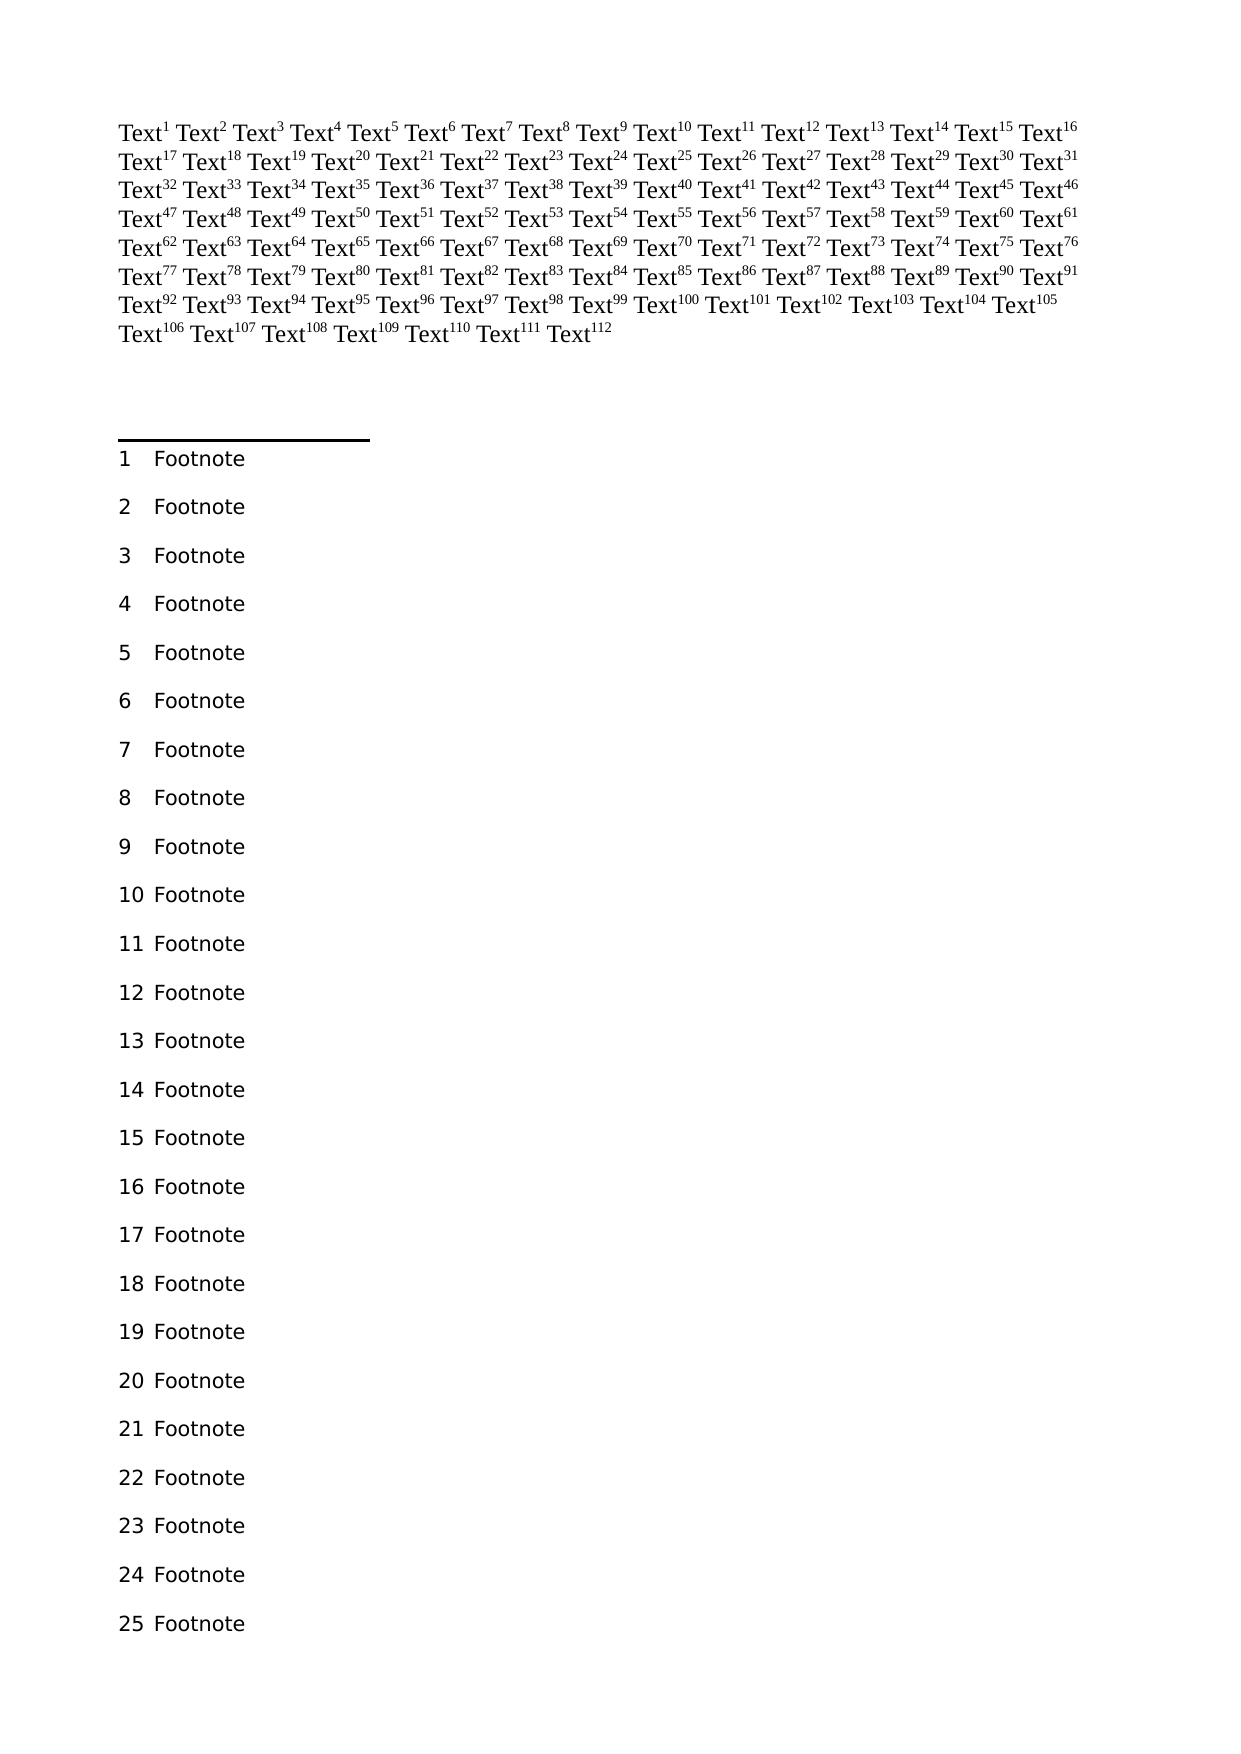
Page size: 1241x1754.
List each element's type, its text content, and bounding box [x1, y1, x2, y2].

text Footnote [118, 1320, 1122, 1344]
text Footnote [118, 689, 1122, 713]
text Footnote [118, 1126, 1122, 1150]
text Footnote [118, 1175, 1122, 1199]
text Footnote [118, 1466, 1122, 1490]
text Footnote [118, 786, 1122, 811]
text Footnote [118, 738, 1122, 762]
text Footnote [118, 932, 1122, 956]
text Footnote [118, 1563, 1122, 1587]
text Footnote [118, 1078, 1122, 1102]
text Footnote [118, 495, 1122, 519]
text Footnote [118, 1272, 1122, 1296]
text Footnote [118, 1223, 1122, 1247]
text Footnote [118, 883, 1122, 908]
text Footnote [118, 835, 1122, 859]
text Footnote [118, 1029, 1122, 1053]
text Footnote [118, 1417, 1122, 1442]
text Footnote [118, 641, 1122, 665]
text Footnote [118, 1514, 1122, 1539]
text Footnote [118, 447, 1122, 471]
text Text Text Text Text Text Text Text Text Text Text Text Text Text Text Text Text Text Text Text Text Text Text Text Text Text Text Text Text Text Text Text Text Text Text Text Text Text Text Text Text Text Text Text Text Text Text Text Text Text Text Text Text Text Text Text Text Text Text Text Text Text Text Text Text Text Text Text Text Text Text Text Text Text Text Text Text Text Text Text Text Text Text Text Text Text Text Text Text Text Text Text Text Text Text Text Text Text Text Text Text Text Text Text Text Text Text Text Text Text Text Text Text [118, 118, 1122, 348]
text Footnote [118, 1369, 1122, 1393]
text Footnote [118, 544, 1122, 568]
text Footnote [118, 1612, 1122, 1636]
text Footnote [118, 592, 1122, 616]
text Footnote [118, 981, 1122, 1005]
